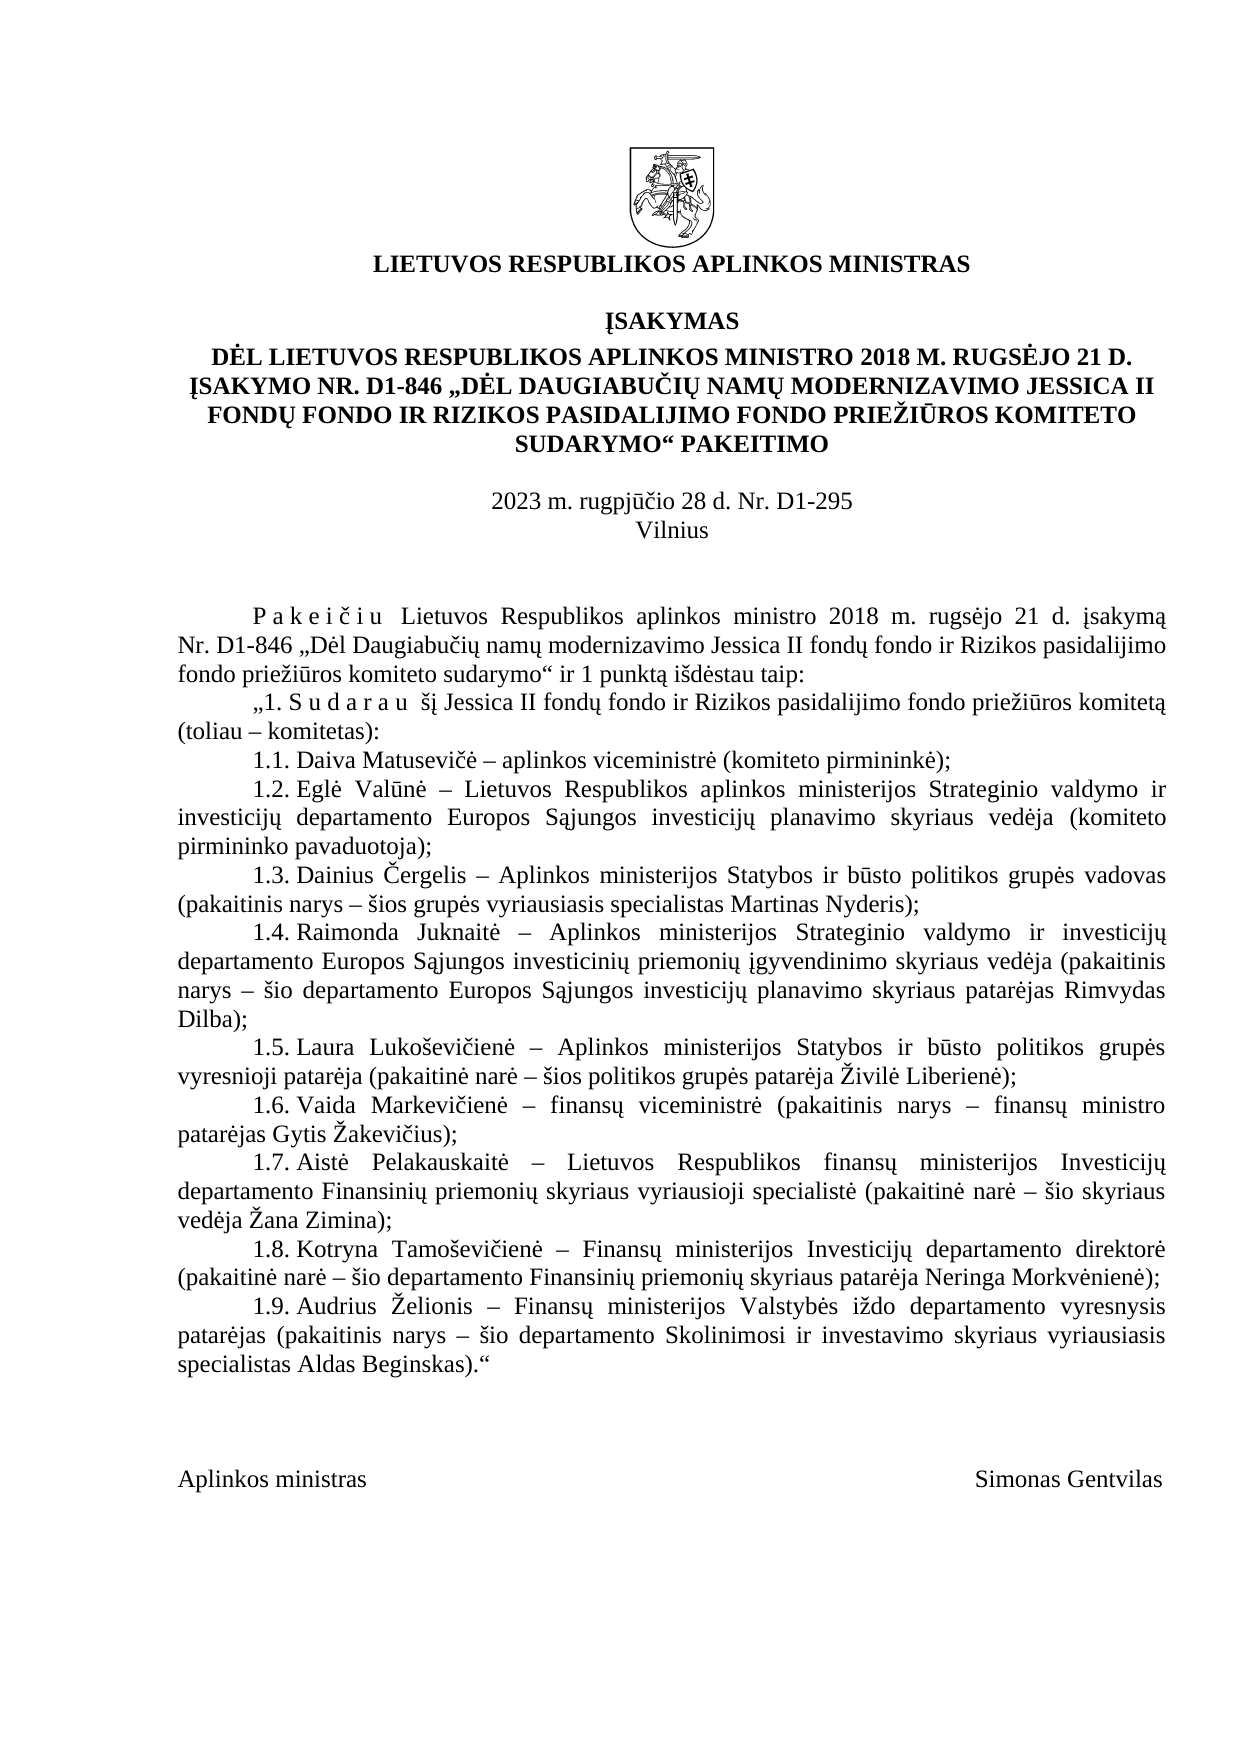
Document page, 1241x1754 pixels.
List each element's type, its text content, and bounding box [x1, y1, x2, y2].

text 1.5. Laura Lukoševičienė – Aplinkos ministerijos Statybos ir būsto politikos grupės vyresnioji patarėja (pakaitinė narė – šios politikos grupės patarėja Živilė Liberienė); [177, 1032, 1167, 1090]
text 1.6. Vaida Markevičienė – finansų viceministrė (pakaitinis narys – finansų ministro patarėjas Gytis Žakevičius); [177, 1090, 1167, 1147]
text 2023 m. rugpjūčio 28 d. Nr. D1-295 [177, 486, 1167, 515]
text 1.8. Kotryna Tamoševičienė – Finansų ministerijos Investicijų departamento direktorė (pakaitinė narė – šio departamento Finansinių priemonių skyriaus patarėja Neringa Morkvėnienė); [177, 1234, 1167, 1291]
text Vilnius [177, 515, 1167, 544]
text DĖL LIETUVOS RESPUBLIKOS APLINKOS MINISTRO 2018 M. RUGSĖJO 21 D. ĮSAKYMO NR. D1-846 „DĖL DAUGIABUČIŲ NAMŲ MODERNIZAVIMO JESSICA II FONDŲ FONDO IR RIZIKOS PASIDALIJIMO FONDO PRIEŽIŪROS KOMITETO SUDARYMO“ PAKEITIMO [177, 342, 1167, 457]
text 1.1. Daiva Matusevičė – aplinkos viceministrė (komiteto pirmininkė); [177, 745, 1167, 774]
text Pakeičiu Lietuvos Respublikos aplinkos ministro 2018 m. rugsėjo 21 d. įsakymą Nr. D1-846 „Dėl Daugiabučių namų modernizavimo Jessica II fondų fondo ir Rizikos pasidalijimo fondo priežiūros komiteto sudarymo“ ir 1 punktą išdėstau taip: [177, 601, 1167, 687]
text 1.9. Audrius Želionis – Finansų ministerijos Valstybės iždo departamento vyresnysis patarėjas (pakaitinis narys – šio departamento Skolinimosi ir investavimo skyriaus vyriausiasis specialistas Aldas Beginskas).“ [177, 1291, 1167, 1377]
text 1.2. Eglė Valūnė – Lietuvos Respublikos aplinkos ministerijos Strateginio valdymo ir investicijų departamento Europos Sąjungos investicijų planavimo skyriaus vedėja (komiteto pirmininko pavaduotoja); [177, 774, 1167, 860]
text Aplinkos ministras Simonas Gentvilas [177, 1464, 1167, 1492]
text ĮSAKYMAS [177, 306, 1167, 335]
text 1.7. Aistė Pelakauskaitė – Lietuvos Respublikos finansų ministerijos Investicijų departamento Finansinių priemonių skyriaus vyriausioji specialistė (pakaitinė narė – šio skyriaus vedėja Žana Zimina); [177, 1147, 1167, 1234]
text „1. Sudarau šį Jessica II fondų fondo ir Rizikos pasidalijimo fondo priežiūros komitetą (toliau – komitetas): [177, 687, 1167, 745]
text 1.4. Raimonda Juknaitė – Aplinkos ministerijos Strateginio valdymo ir investicijų departamento Europos Sąjungos investicinių priemonių įgyvendinimo skyriaus vedėja (pakaitinis narys – šio departamento Europos Sąjungos investicijų planavimo skyriaus patarėjas Rimvydas Dilba); [177, 917, 1167, 1032]
text LIETUVOS RESPUBLIKOS APLINKOS MINISTRAS [177, 249, 1167, 278]
text 1.3. Dainius Čergelis – Aplinkos ministerijos Statybos ir būsto politikos grupės vadovas (pakaitinis narys – šios grupės vyriausiasis specialistas Martinas Nyderis); [177, 860, 1167, 917]
